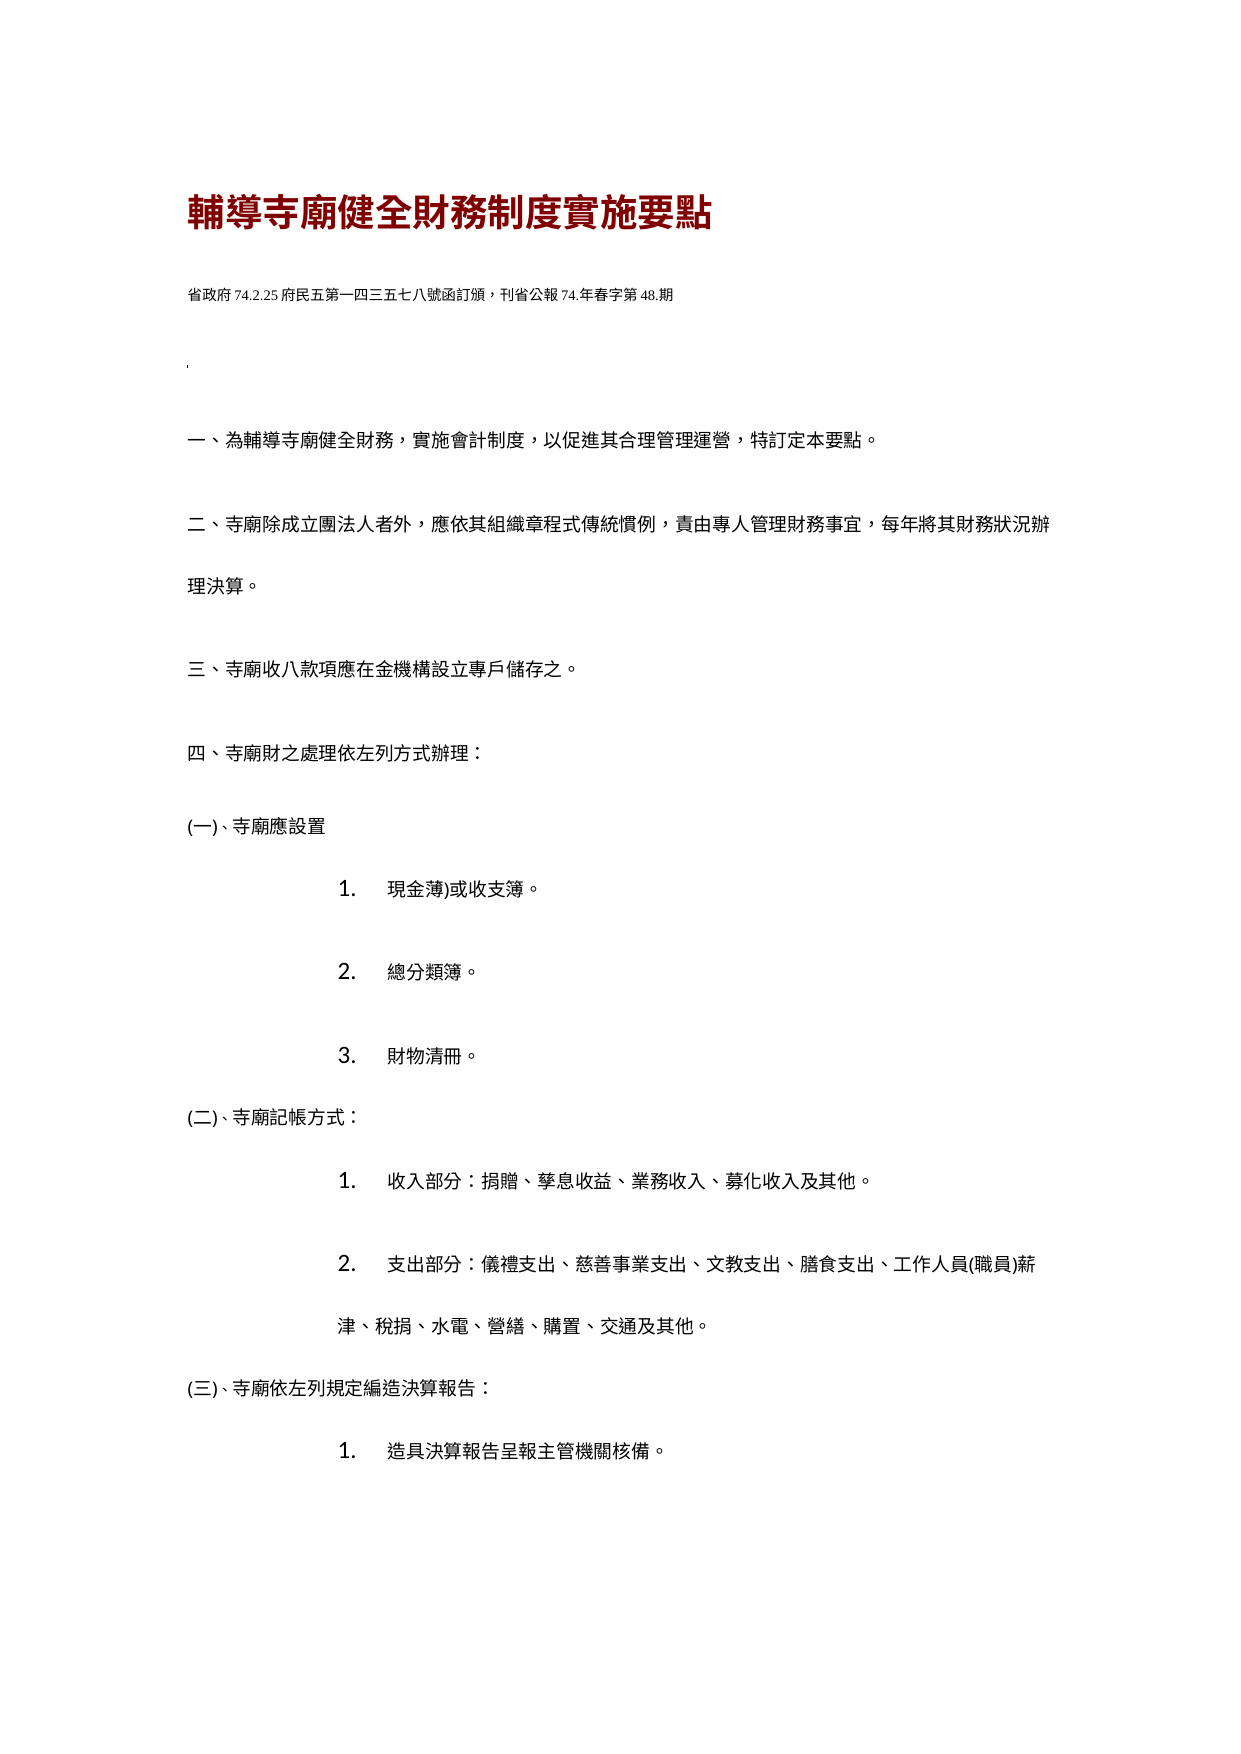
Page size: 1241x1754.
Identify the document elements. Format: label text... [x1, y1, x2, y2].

list 財物清冊。 [337, 1012, 1053, 1075]
text 二、寺廟除成立團法人者外，應依其組織章程式傳統慣例，責由專人管理財務事宜，每年將其財務狀況辦理決算。 [187, 481, 1053, 606]
text 省政府74.2.25府民五第一四三五七八號函訂頒，刊省公報74.年春字第48.期 [187, 252, 1053, 314]
text 三、寺廟收八款項應在金機構設立專戶儲存之。 [187, 627, 1053, 689]
text (一)、寺廟應設置 [187, 783, 1053, 846]
list 收入部分：捐贈、孳息收益、業務收入、募化收入及其他。 [337, 1137, 1053, 1200]
list 現金薄)或收支簿。 [337, 846, 1053, 908]
text (二)、寺廟記帳方式： [187, 1075, 1053, 1137]
text 輔導寺廟健全財務制度實施要點 [187, 169, 1053, 231]
text 一、為輔導寺廟健全財務，實施會計制度，以促進其合理管理運營，特訂定本要點。 [187, 398, 1053, 460]
text 四、寺廟財之處理依左列方式辦理： [187, 710, 1053, 773]
list 總分類簿。 [337, 929, 1053, 992]
list 支出部分：儀禮支出、慈善事業支出、文教支出、膳食支出、工作人員(職員)薪津、稅捐、水電、營繕、購置、交通及其他。 [337, 1221, 1053, 1346]
list 造具決算報告呈報主管機關核備。 [337, 1408, 1053, 1471]
text (三)、寺廟依左列規定編造決算報告： [187, 1346, 1053, 1408]
